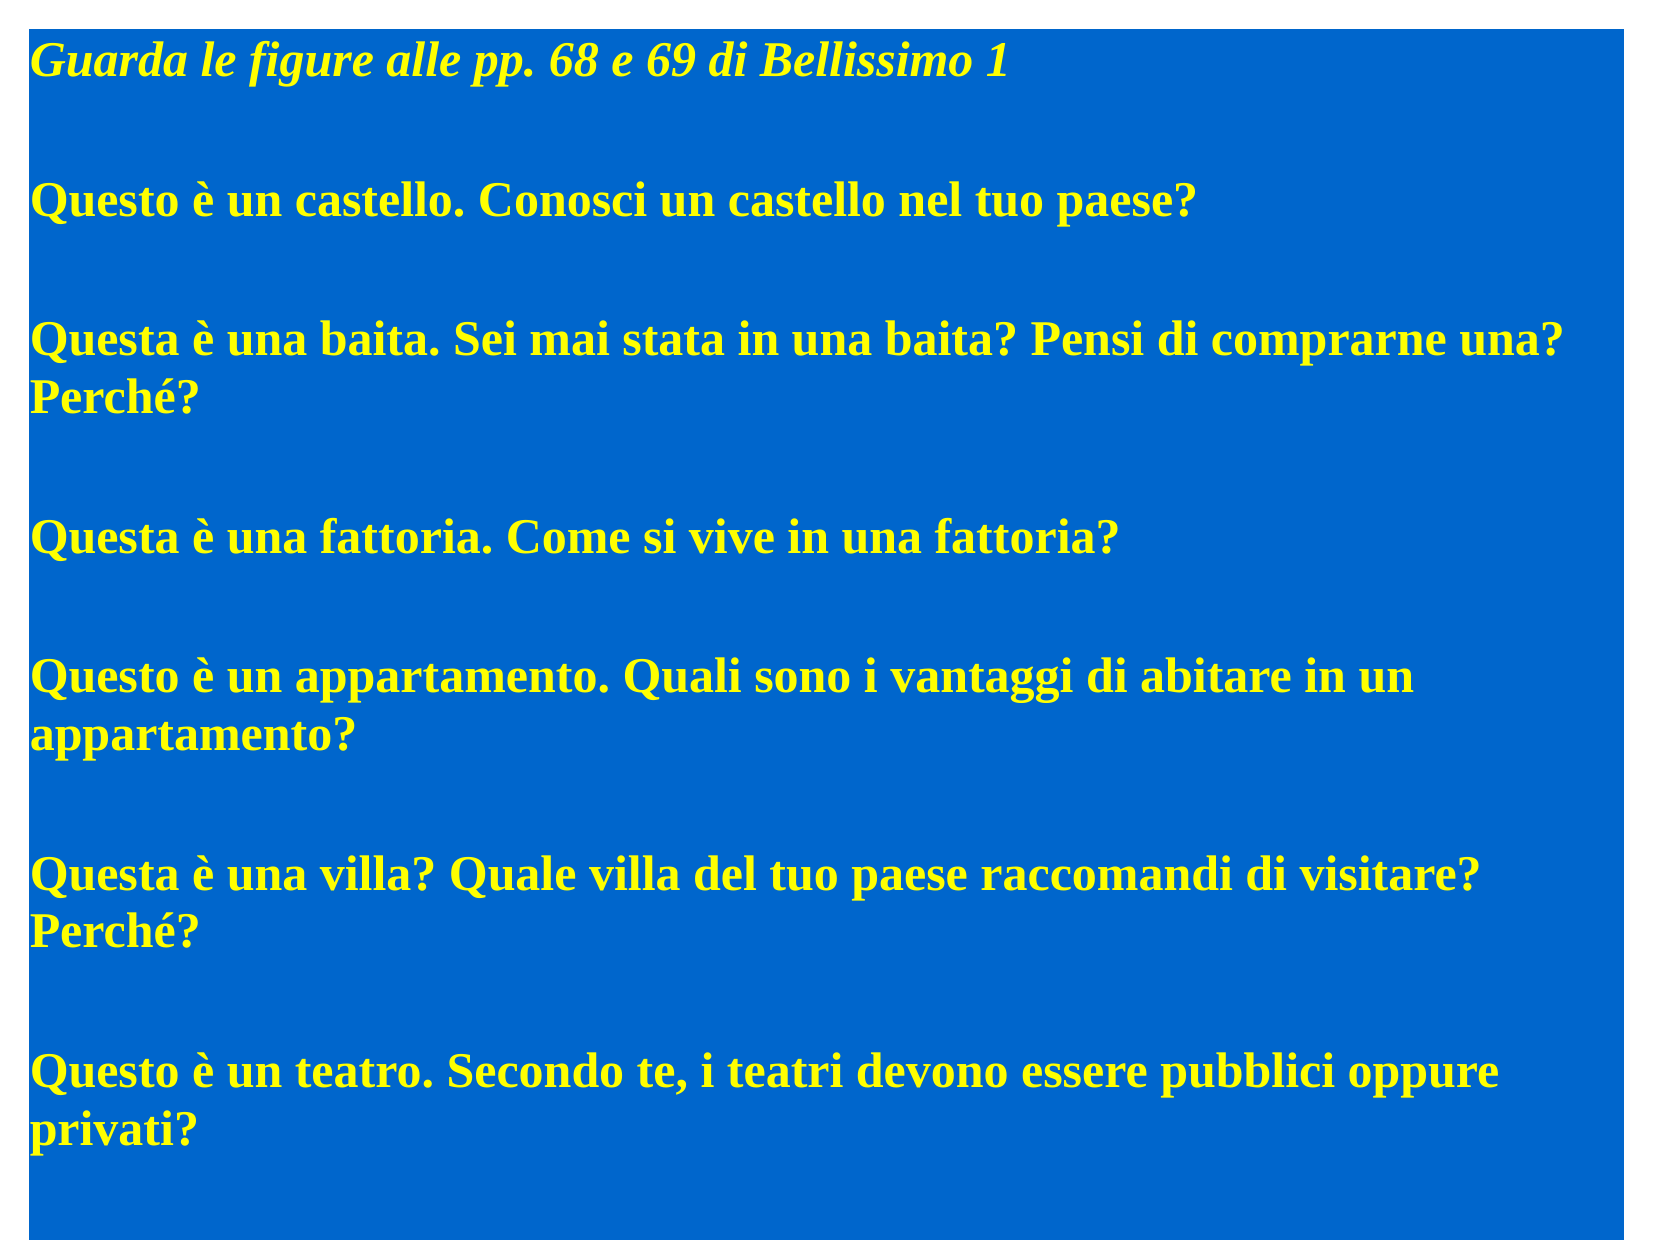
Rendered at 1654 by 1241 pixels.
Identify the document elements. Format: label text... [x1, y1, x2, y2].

text Questo è un teatro. Secondo te, i teatri devono essere pubblici oppure privati? [29, 1041, 1624, 1156]
text Questa è una baita. Sei mai stata in una baita? Pensi di comprarne una? Perché? [29, 309, 1624, 424]
text Questo è un castello. Conosci un castello nel tuo paese? [29, 169, 1624, 227]
text Guarda le figure alle pp. 68 e 69 di Bellissimo 1 [29, 29, 1624, 87]
text Questa è una fattoria. Come si vive in una fattoria? [29, 506, 1624, 564]
text Questo è un appartamento. Quali sono i vantaggi di abitare in un appartamento? [29, 646, 1624, 761]
text Questa è una villa? Quale villa del tuo paese raccomandi di visitare? Perché? [29, 843, 1624, 958]
